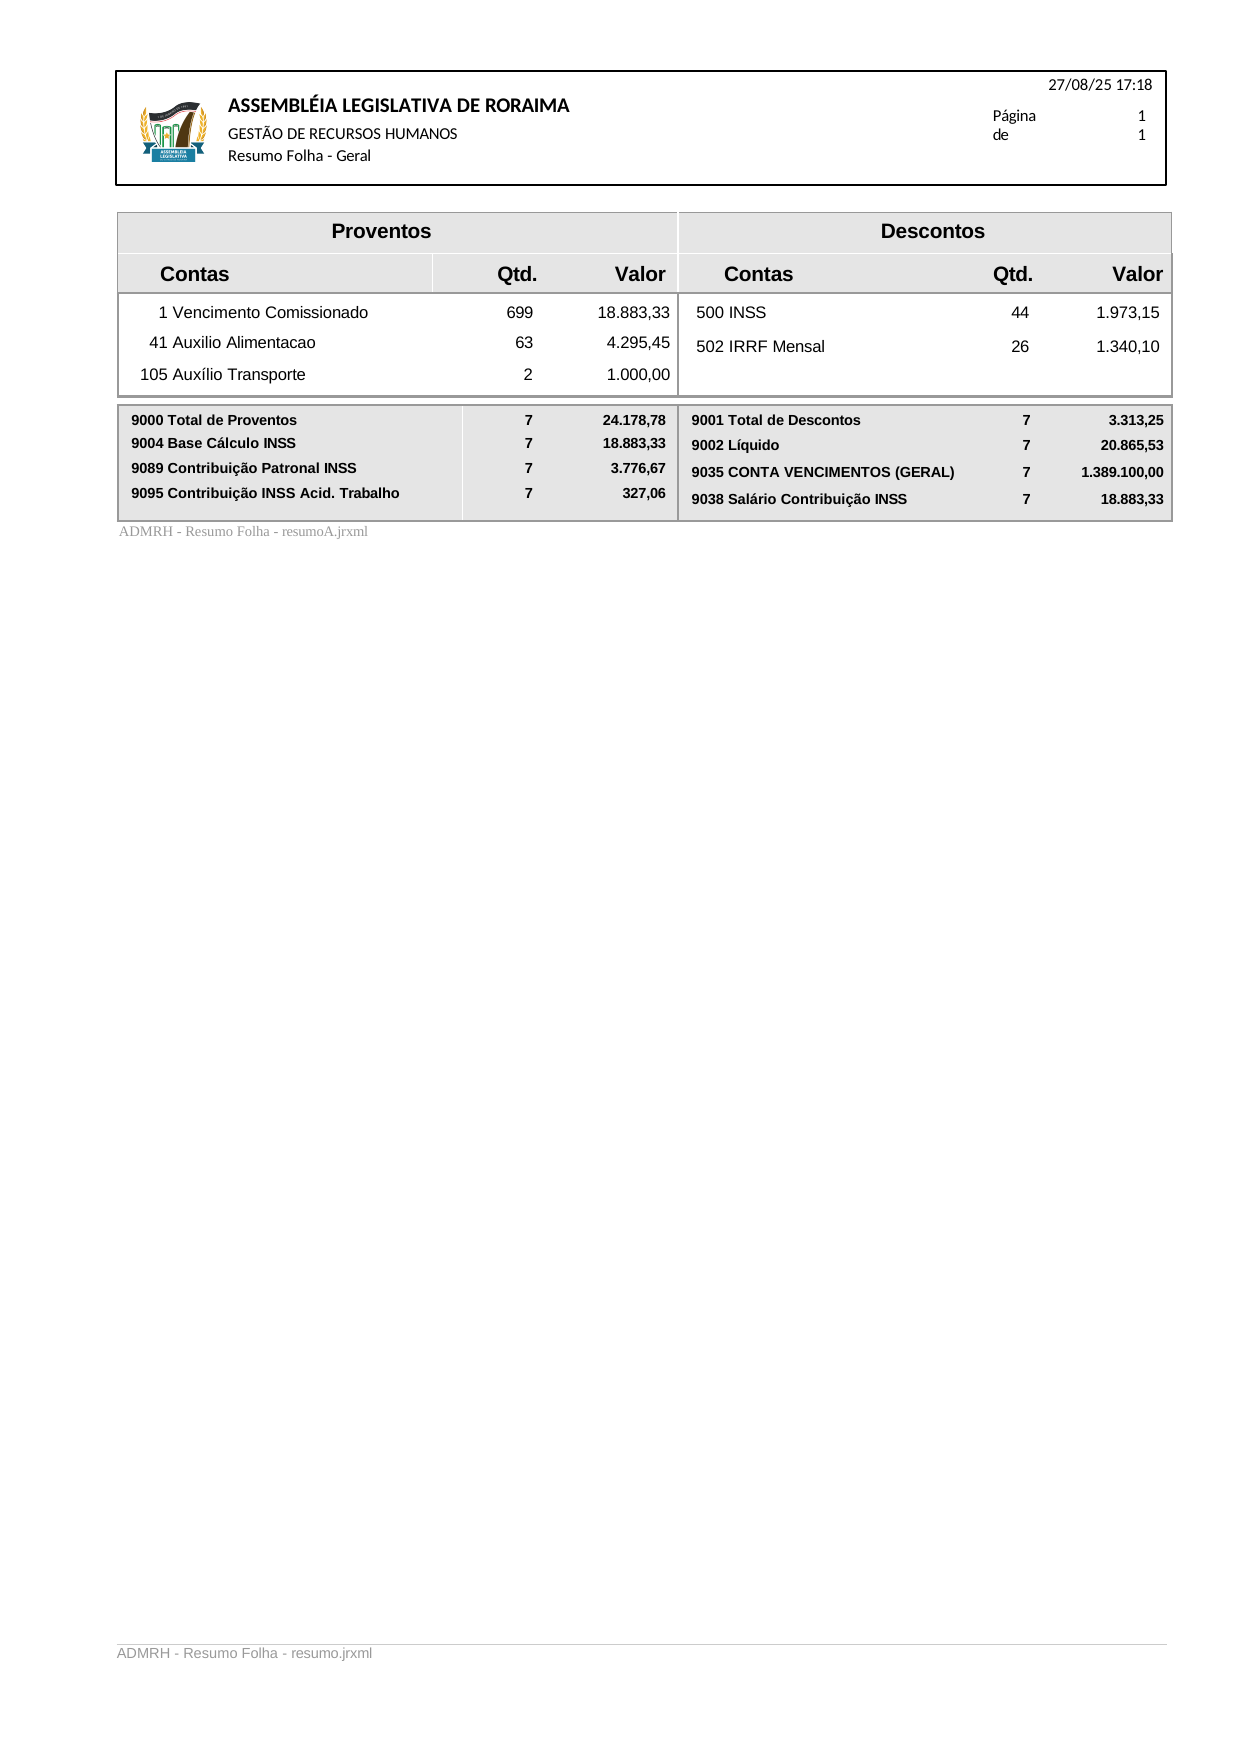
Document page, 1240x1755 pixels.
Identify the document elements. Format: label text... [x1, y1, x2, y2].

table_cell 3.776,67 [565, 457, 677, 483]
table_cell 9095 Contribuição INSS Acid. Trabalho [119, 483, 462, 520]
table_header 7 [989, 406, 1053, 431]
table_cell 18.883,33 [565, 431, 677, 457]
table_cell 1.000,00 [565, 360, 677, 395]
table_cell Contas [118, 254, 432, 292]
table_cell 9035 CONTA VENCIMENTOS (GERAL) [679, 457, 989, 483]
table_cell 327,06 [565, 483, 677, 520]
table_cell 20.865,53 [1053, 431, 1171, 457]
table_cell 502 IRRF Mensal [679, 326, 908, 359]
table_cell 7 [989, 483, 1053, 520]
table_cell 1.973,15 [1062, 294, 1171, 326]
table_cell Contas [679, 254, 908, 292]
table_cell 7 [989, 457, 1053, 483]
table_cell 7 [463, 483, 565, 520]
table_header 7 [463, 406, 565, 431]
table_cell 105 Auxílio Transporte [119, 360, 432, 395]
table_cell 1 Vencimento Comissionado [119, 294, 432, 326]
table_cell Qtd. [433, 254, 565, 292]
table_cell 7 [463, 457, 565, 483]
table_cell 9089 Contribuição Patronal INSS [119, 457, 462, 483]
table_cell 63 [433, 326, 565, 359]
table_header 3.313,25 [1053, 406, 1171, 431]
table_header 24.178,78 [565, 406, 677, 431]
table_cell 2 [433, 360, 565, 395]
table_header [1172, 212, 1232, 253]
table_cell 9004 Base Cálculo INSS [119, 431, 462, 457]
table_cell 699 [433, 294, 565, 326]
table_cell 18.883,33 [1053, 483, 1171, 520]
table_cell 500 INSS [679, 294, 908, 326]
table_cell 44 [908, 294, 1062, 326]
table_cell Valor [1062, 254, 1171, 292]
table_header 9000 Total de Proventos [119, 406, 462, 431]
table_cell 1.389.100,00 [1053, 457, 1171, 483]
table_cell 26 [908, 326, 1062, 359]
text ADMRH - Resumo Folha - resumo.jrxml [117, 1634, 1239, 1661]
table_header 9001 Total de Descontos [679, 406, 989, 431]
table_cell [1062, 360, 1171, 395]
table_cell 7 [989, 431, 1053, 457]
table_cell 9002 Líquido [679, 431, 989, 457]
table_cell [908, 360, 1062, 395]
table_cell 9038 Salário Contribuição INSS [679, 483, 989, 520]
text ADMRH - Resumo Folha - resumoA.jrxml [119, 523, 1239, 540]
table_cell 1.340,10 [1062, 326, 1171, 359]
table_cell [1173, 254, 1232, 395]
table_cell 4.295,45 [565, 326, 677, 359]
table_header Descontos [679, 213, 1171, 253]
table_cell 41 Auxilio Alimentacao [119, 326, 432, 359]
table_cell Qtd. [908, 254, 1062, 292]
table_cell 18.883,33 [565, 294, 677, 326]
table_cell Valor [565, 254, 677, 292]
table_cell [679, 360, 908, 395]
table_header Proventos [118, 213, 677, 253]
table_cell 7 [463, 431, 565, 457]
